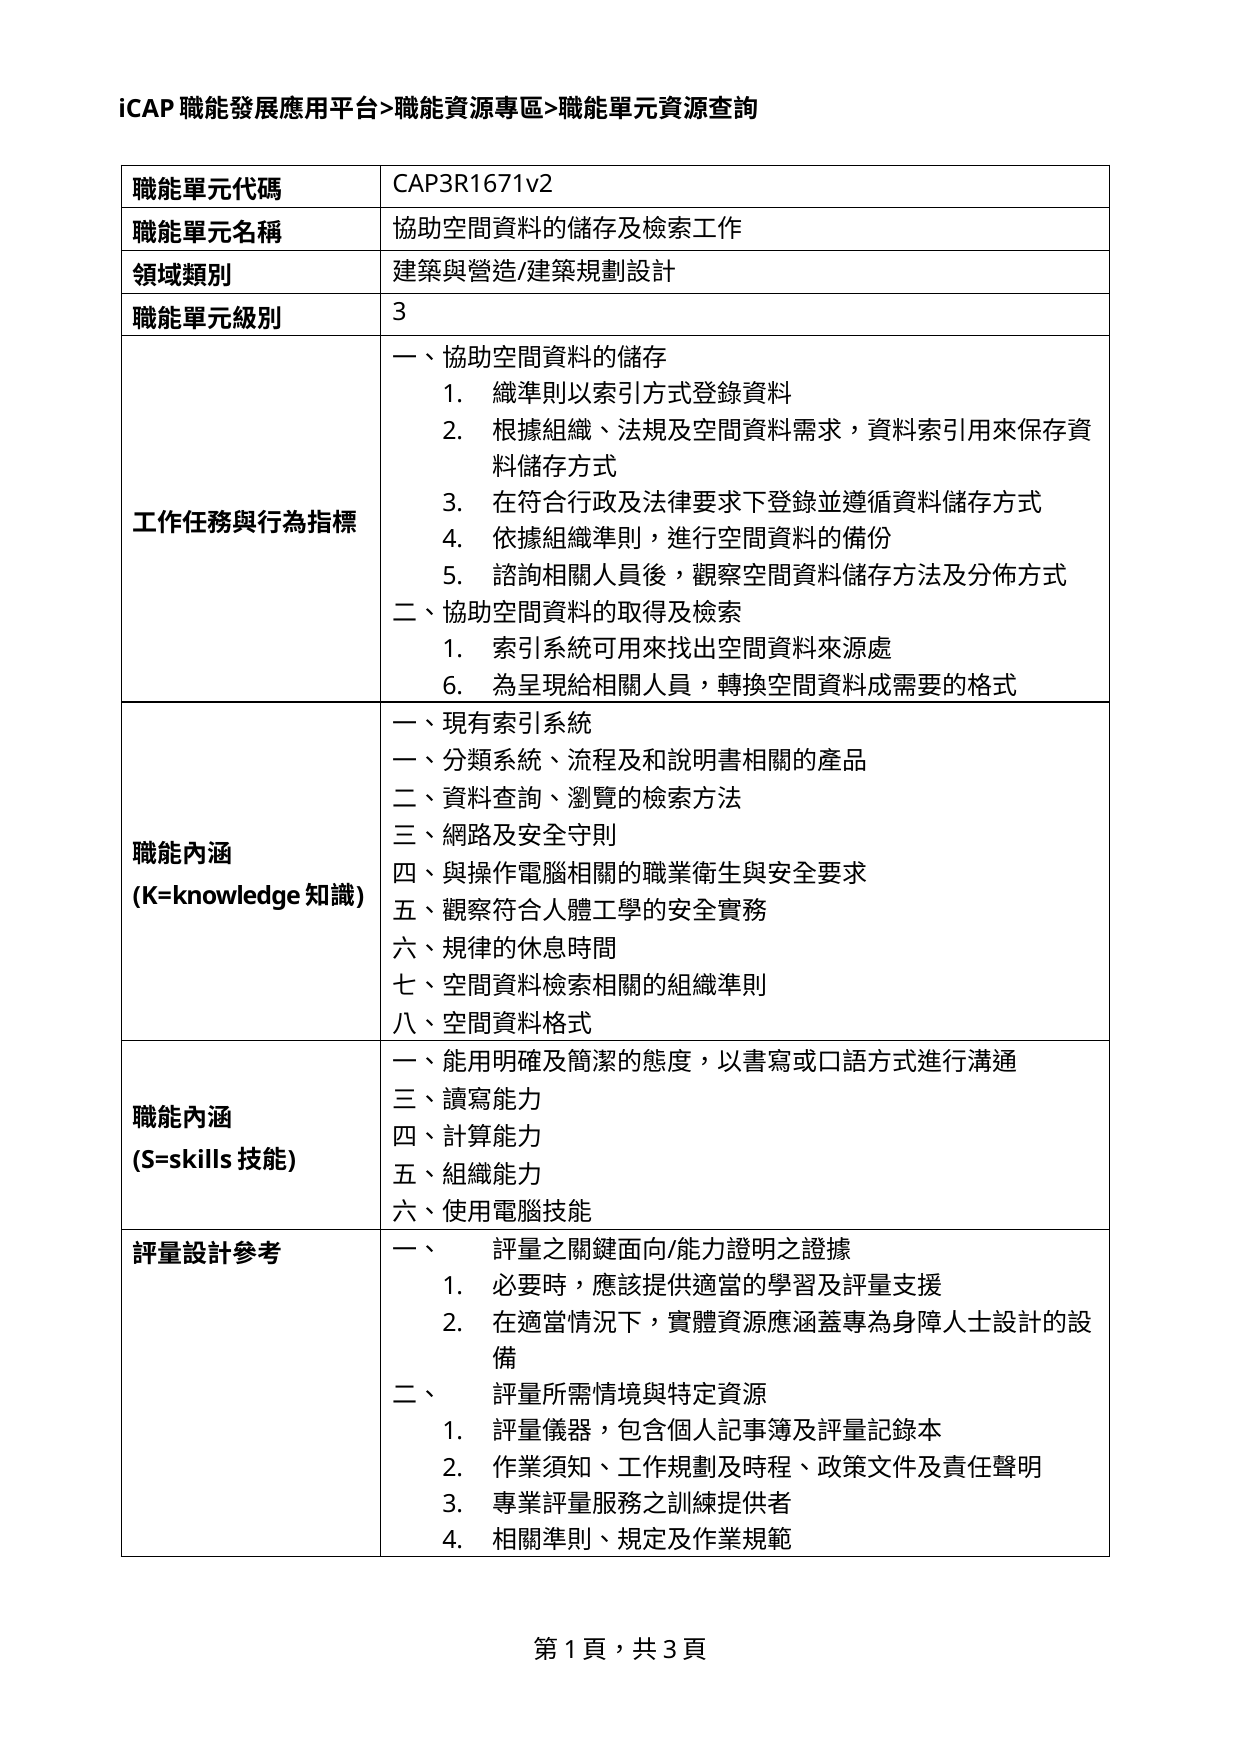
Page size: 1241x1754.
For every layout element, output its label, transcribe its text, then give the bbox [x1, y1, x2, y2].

table_cell 協助空間資料的儲存及檢索工作 [381, 208, 1109, 250]
table_cell 職能內涵 (K=knowledge知識) [122, 703, 380, 1040]
table_cell 職能內涵 (S=skills技能) [122, 1041, 380, 1228]
table_cell 3 [381, 294, 1109, 335]
table_cell 現有索引系統 分類系統、流程及和說明書相關的產品 資料查詢、瀏覽的檢索方法 網路及安全守則 與操作電腦相關的職業衛生與安全要求 觀察符合人體工學的安全實務 規律的休息時間 空間資料檢索相關的組織準則 空間資料格式 [381, 703, 1109, 1040]
table_cell 職能單元級別 [122, 294, 380, 335]
table_cell 評量之關鍵面向/能力證明之證據 必要時，應該提供適當的學習及評量支援 在適當情況下，實體資源應涵蓋專為身障人士設計的設備 評量所需情境與特定資源 評量儀器，包含個人記事簿及評量記錄本 作業須知、工作規劃及時程、政策文件及責任聲明 專業評量服務之訓練提供者 相關準則、規定及作業規範 合適場地及設備 評量方法 運用資料安全及資料備份措施 進行空間資料的檢索 根據制訂好的政策與程序來儲存空間資料 使用資料索引系統 資料檢索方法的知識 [381, 1230, 1109, 1556]
table_header CAP3R1671v2 [381, 166, 1109, 207]
table_cell 建築與營造/建築規劃設計 [381, 251, 1109, 293]
table_cell 評量設計參考 [122, 1230, 380, 1556]
table_cell 職能單元名稱 [122, 208, 380, 250]
table_cell 工作任務與行為指標 [122, 336, 380, 701]
table_cell 領域類別 [122, 251, 380, 293]
table_cell 協助空間資料的儲存 織準則以索引方式登錄資料 根據組織、法規及空間資料需求，資料索引用來保存資料儲存方式 在符合行政及法律要求下登錄並遵循資料儲存方式 依據組織準則，進行空間資料的備份 諮詢相關人員後，觀察空間資料儲存方法及分佈方式 協助空間資料的取得及檢索 索引系統可用來找出空間資料來源處 為呈現給相關人員，轉換空間資料成需要的格式 [381, 336, 1109, 701]
table_cell 能用明確及簡潔的態度，以書寫或口語方式進行溝通 讀寫能力 計算能力 組織能力 使用電腦技能 [381, 1041, 1109, 1228]
table_header 職能單元代碼 [122, 166, 380, 207]
